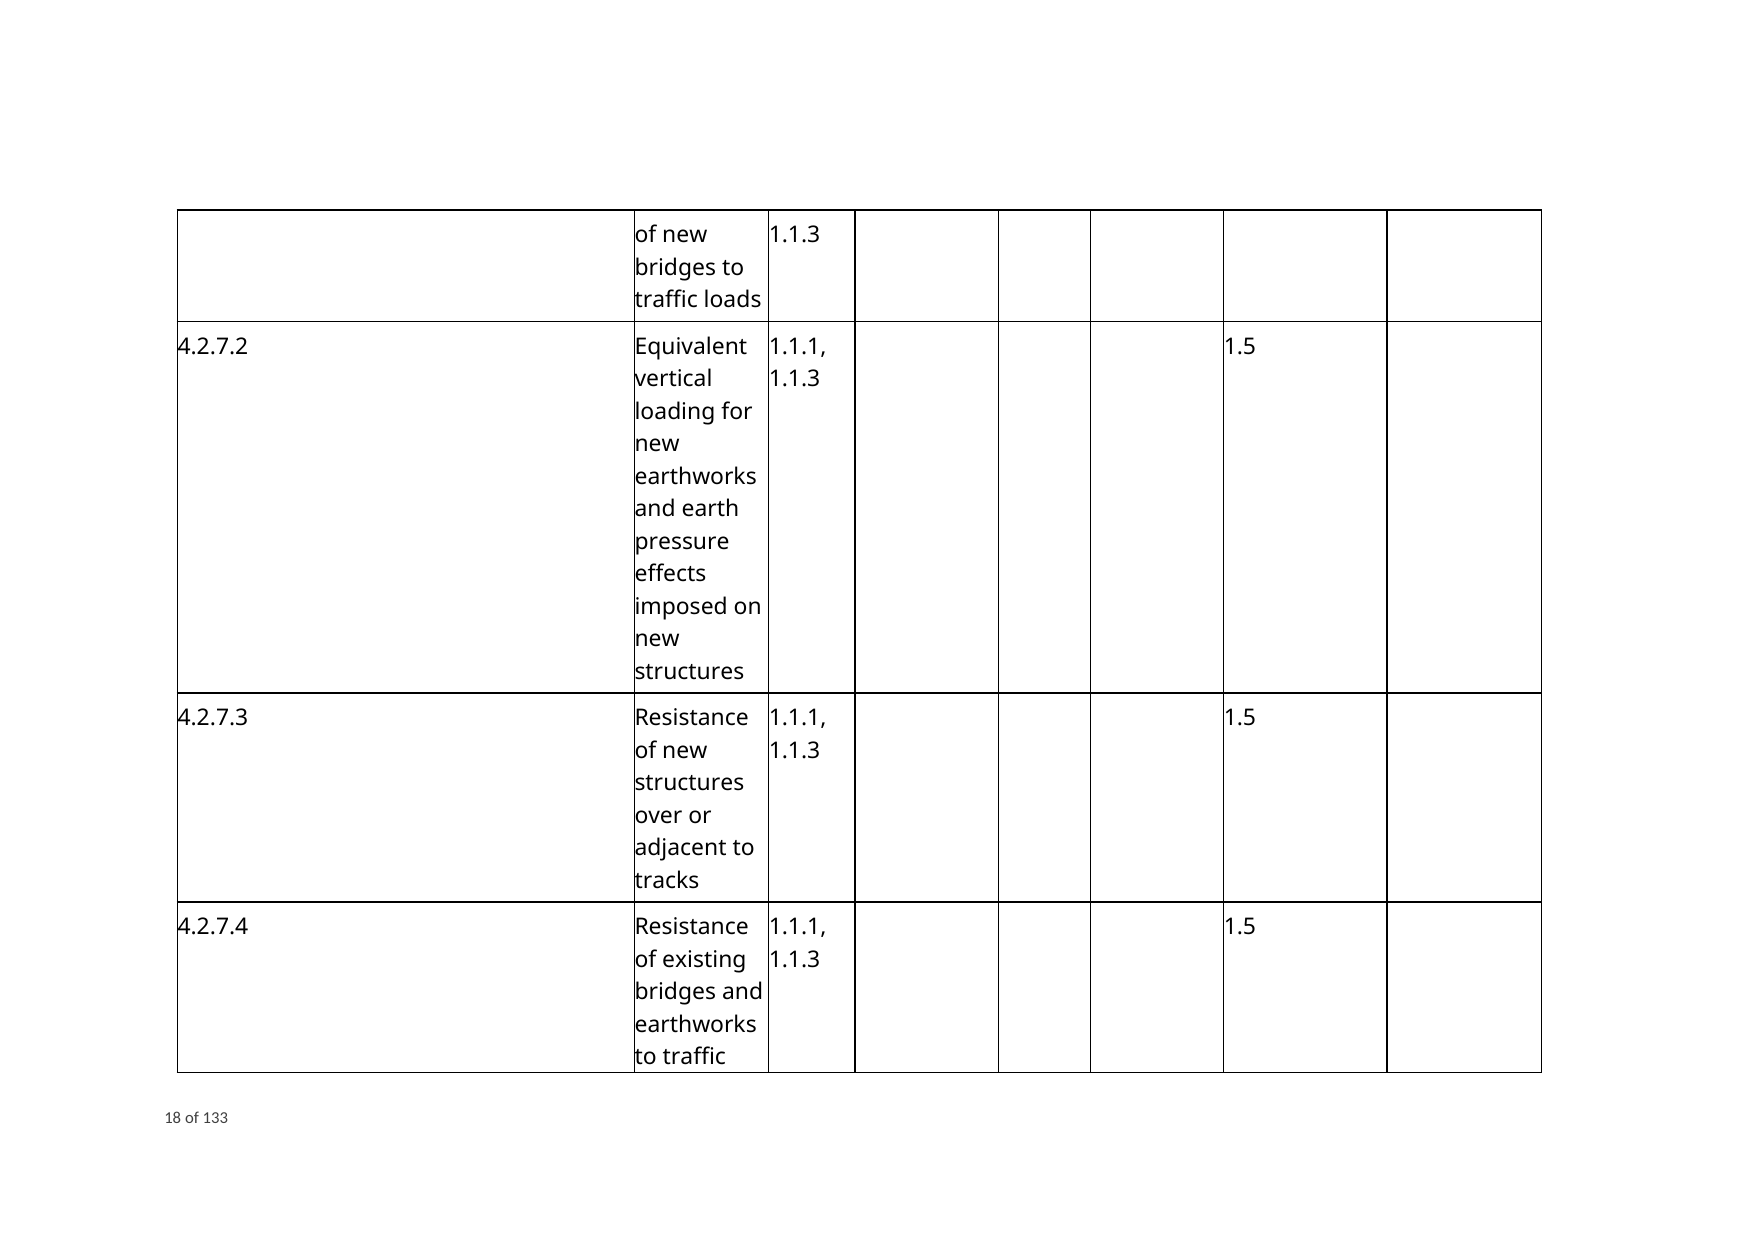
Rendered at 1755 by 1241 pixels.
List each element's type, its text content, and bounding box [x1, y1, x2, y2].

table_cell 1.5 [1224, 322, 1386, 692]
table_cell of new bridges to traffic loads [635, 211, 768, 321]
table_cell [1091, 322, 1223, 692]
table_cell 1.1.1, 1.1.3 [769, 903, 854, 1072]
table_cell 1.5 [1224, 694, 1386, 901]
table_cell [999, 211, 1090, 321]
table_cell [999, 903, 1090, 1072]
table_cell [999, 322, 1090, 692]
table_cell 4.2.7.2 [178, 322, 634, 692]
table_cell 1.5 [1224, 903, 1386, 1072]
table_cell [178, 211, 634, 321]
table_cell [1388, 322, 1541, 692]
table_cell [1224, 211, 1386, 321]
table_cell [856, 903, 998, 1072]
table_cell [1091, 211, 1223, 321]
table_cell 1.1.1, 1.1.3 [769, 694, 854, 901]
table_cell [999, 694, 1090, 901]
table_cell [1388, 211, 1541, 321]
table_cell [856, 694, 998, 901]
table_cell [1388, 903, 1541, 1072]
table_cell Equivalent vertical loading for new earthworks and earth pressure effects imposed on new structures [635, 322, 768, 692]
table_cell 4.2.7.4 [178, 903, 634, 1072]
table_cell Resistance of new structures over or adjacent to tracks [635, 694, 768, 901]
table_cell Resistance of existing bridges and earthworks to traffic [635, 903, 768, 1072]
table_cell 1.1.1, 1.1.3 [769, 322, 854, 692]
table_cell [1388, 694, 1541, 901]
table_cell [856, 211, 998, 321]
table_cell [1091, 694, 1223, 901]
table_cell [856, 322, 998, 692]
table_cell 1.1.3 [769, 211, 854, 321]
table_cell [1091, 903, 1223, 1072]
table_cell 4.2.7.3 [178, 694, 634, 901]
